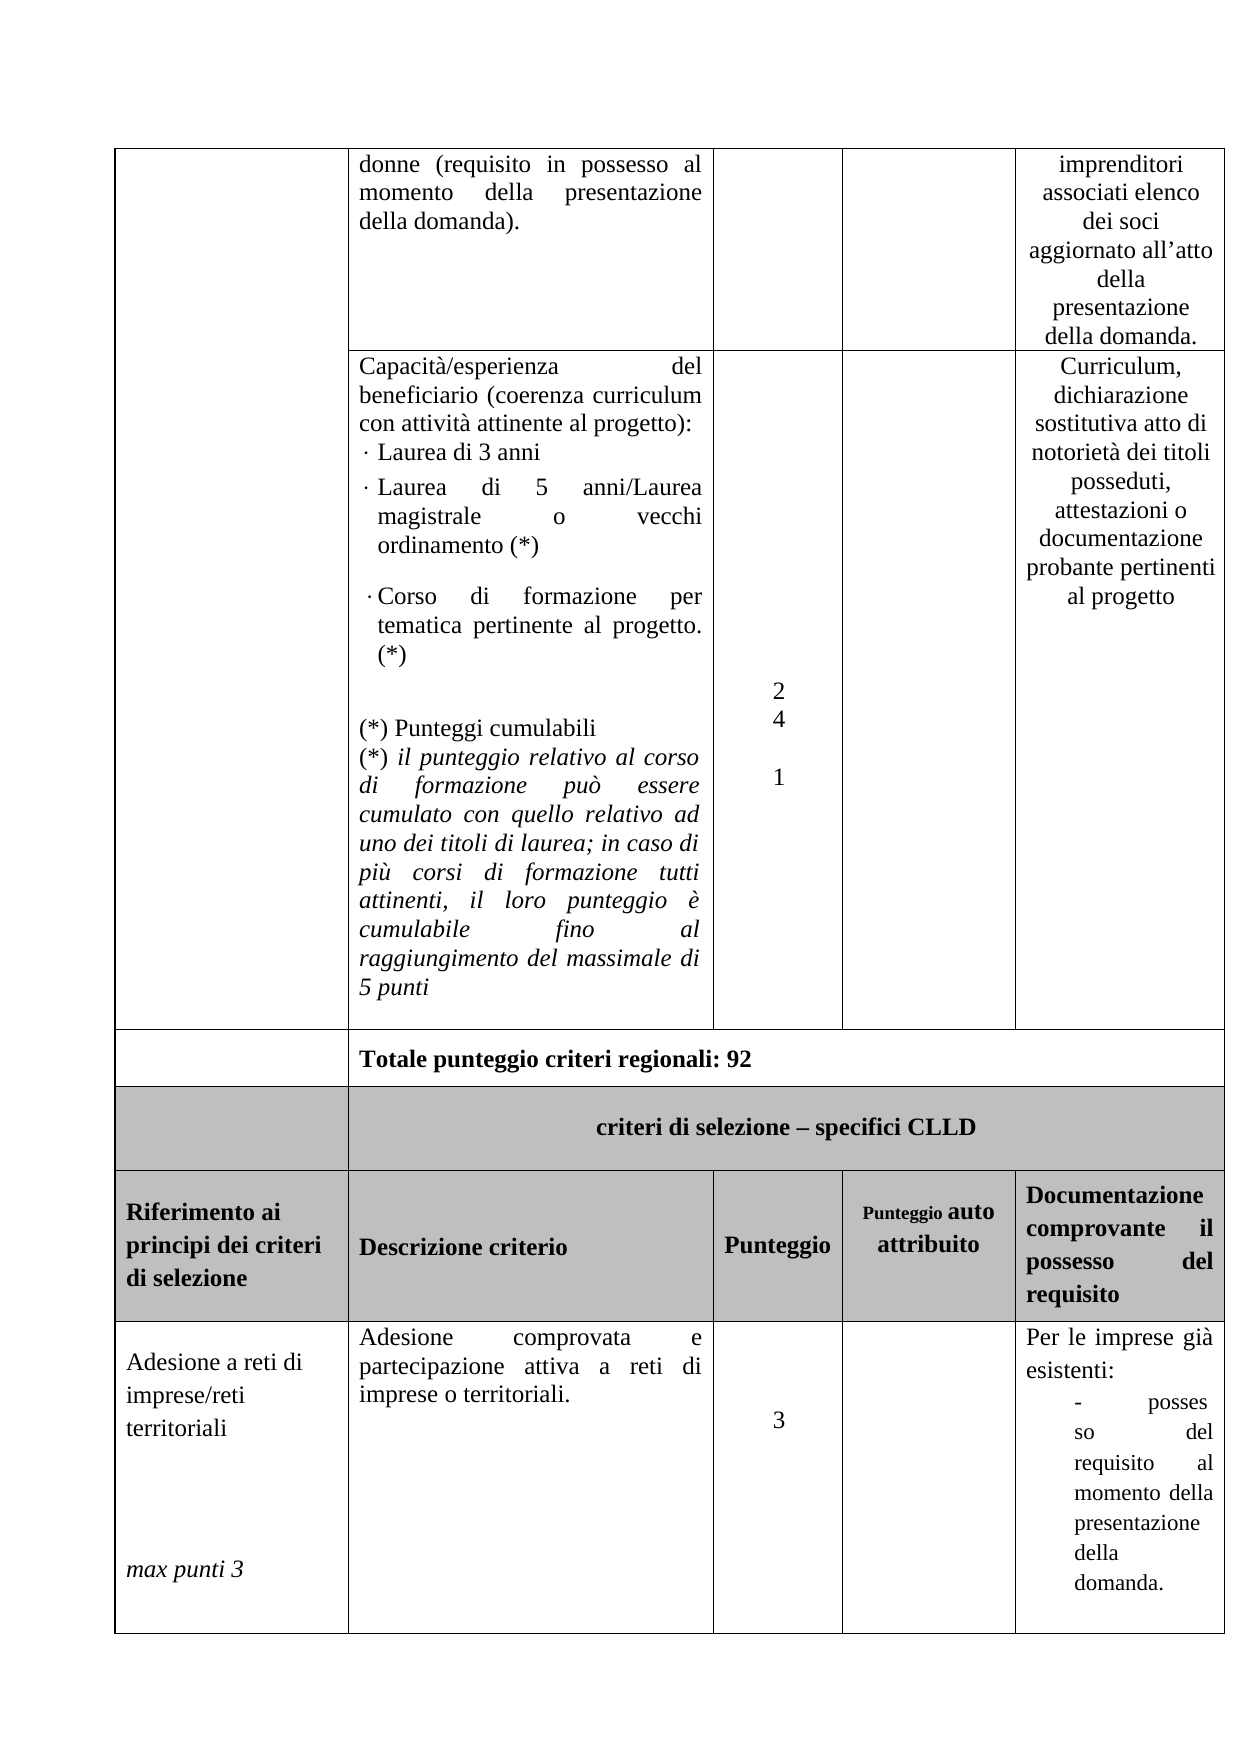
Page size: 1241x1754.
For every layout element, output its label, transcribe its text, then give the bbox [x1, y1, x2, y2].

table_cell [843, 149, 1015, 350]
table_cell Adesione comprovata e partecipazione attiva a reti di imprese o territoriali. [349, 1322, 713, 1633]
table_cell Capacità/esperienza del beneficiario (coerenza curriculum con attività attinente al progetto): Laurea di 3 anni Laurea di 5 anni/Laurea magistrale o vecchi ordinamento (*) Corso di formazione per tematica pertinente al progetto. (*) (*) Punteggi cumulabili (*) il punteggio relativo al corso di formazione può essere cumulato con quello relativo ad uno dei titoli di laurea; in caso di più corsi di formazione tutti attinenti, il loro punteggio è cumulabile fino al raggiungimento del massimale di 5 punti [349, 351, 713, 1029]
table_cell Per le imprese già esistenti: possesso del requisito al momento della presentazione della domanda. [1016, 1322, 1224, 1633]
table_cell imprenditori associati elenco dei soci aggiornato all’atto della presentazione della domanda. [1016, 149, 1224, 350]
table_cell [843, 351, 1015, 1029]
table_cell donne (requisito in possesso al momento della presentazione della domanda). [349, 149, 713, 350]
table_cell Curriculum, dichiarazione sostitutiva atto di notorietà dei titoli posseduti, attestazioni o documentazione probante pertinenti al progetto [1016, 351, 1224, 1029]
table_cell Documentazione comprovante il possesso del requisito [1016, 1171, 1224, 1321]
table_cell [843, 1322, 1015, 1633]
table_cell [714, 149, 842, 350]
table_cell [116, 1030, 348, 1086]
table_cell 2 4 1 [714, 351, 842, 1029]
table_cell Descrizione criterio [349, 1171, 713, 1321]
table_cell criteri di selezione – specifici CLLD [349, 1087, 1224, 1170]
table_cell Totale punteggio criteri regionali: 92 [349, 1030, 1224, 1086]
table_cell 3 [714, 1322, 842, 1633]
table_cell Punteggio [714, 1171, 842, 1321]
table_cell Riferimento ai principi dei criteri di selezione [116, 1171, 348, 1321]
table_cell Adesione a reti di imprese/reti territoriali max punti 3 [116, 1322, 348, 1633]
table_cell [116, 149, 348, 1029]
table_cell Punteggio auto attribuito [843, 1171, 1015, 1321]
table_cell [116, 1087, 348, 1170]
